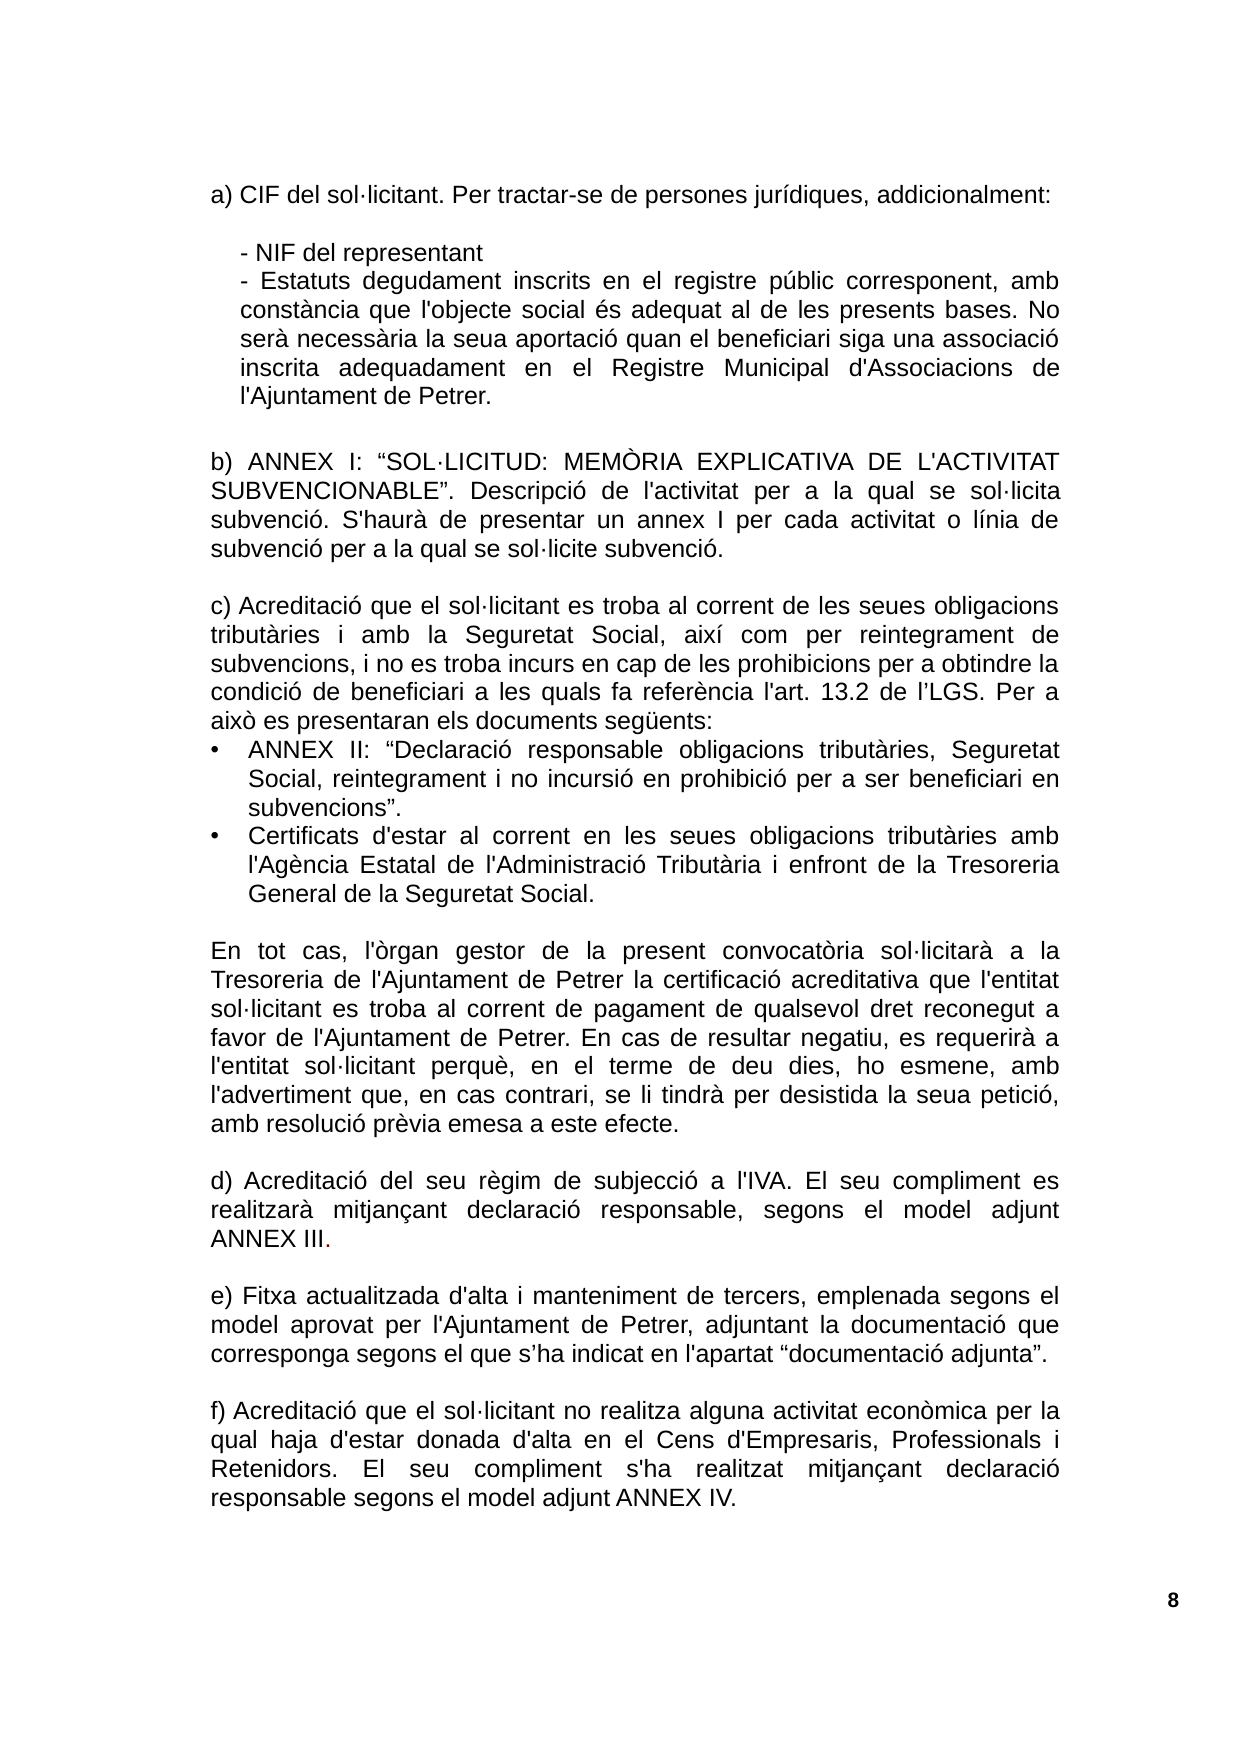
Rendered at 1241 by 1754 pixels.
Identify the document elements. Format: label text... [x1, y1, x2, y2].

list a) CIF del sol·licitant. Per tractar-se de persones jurídiques, addicionalment: [210, 180, 1061, 209]
list f) Acreditació que el sol·licitant no realitza alguna activitat econòmica per la qual haja d'estar donada d'alta en el Cens d'Empresaris, Professionals i Retenidors. El seu compliment s'ha realitzat mitjançant declaració responsable segons el model adjunt ANNEX IV. [210, 1396, 1061, 1511]
list d) Acreditació del seu règim de subjecció a l'IVA. El seu compliment es realitzarà mitjançant declaració responsable, segons el model adjunt ANNEX III. [210, 1166, 1061, 1253]
list ANNEX II: “Declaració responsable obligacions tributàries, Seguretat Social, reintegrament i no incursió en prohibició per a ser beneficiari en subvencions”. [210, 735, 1061, 821]
list - NIF del representant [240, 238, 1061, 266]
list Certificats d'estar al corrent en les seues obligacions tributàries amb l'Agència Estatal de l'Administració Tributària i enfront de la Tresoreria General de la Seguretat Social. [210, 821, 1061, 908]
list c) Acreditació que el sol·licitant es troba al corrent de les seues obligacions tributàries i amb la Seguretat Social, així com per reintegrament de subvencions, i no es troba incurs en cap de les prohibicions per a obtindre la condició de beneficiari a les quals fa referència l'art. 13.2 de l’LGS. Per a això es presentaran els documents següents: [210, 591, 1061, 735]
list - Estatuts degudament inscrits en el registre públic corresponent, amb constància que l'objecte social és adequat al de les presents bases. No serà necessària la seua aportació quan el beneficiari siga una associació inscrita adequadament en el Registre Municipal d'Associacions de l'Ajuntament de Petrer. [240, 266, 1061, 410]
list En tot cas, l'òrgan gestor de la present convocatòria sol·licitarà a la Tresoreria de l'Ajuntament de Petrer la certificació acreditativa que l'entitat sol·licitant es troba al corrent de pagament de qualsevol dret reconegut a favor de l'Ajuntament de Petrer. En cas de resultar negatiu, es requerirà a l'entitat sol·licitant perquè, en el terme de deu dies, ho esmene, amb l'advertiment que, en cas contrari, se li tindrà per desistida la seua petició, amb resolució prèvia emesa a este efecte. [210, 936, 1061, 1138]
text e) Fitxa actualitzada d'alta i manteniment de tercers, emplenada segons el model aprovat per l'Ajuntament de Petrer, adjuntant la documentació que corresponga segons el que s’ha indicat en l'apartat “documentació adjunta”. [210, 1281, 1061, 1368]
list b) ANNEX I: “SOL·LICITUD: MEMÒRIA EXPLICATIVA DE L'ACTIVITAT SUBVENCIONABLE”. Descripció de l'activitat per a la qual se sol·licita subvenció. S'haurà de presentar un annex I per cada activitat o línia de subvenció per a la qual se sol·licite subvenció. [210, 447, 1061, 562]
